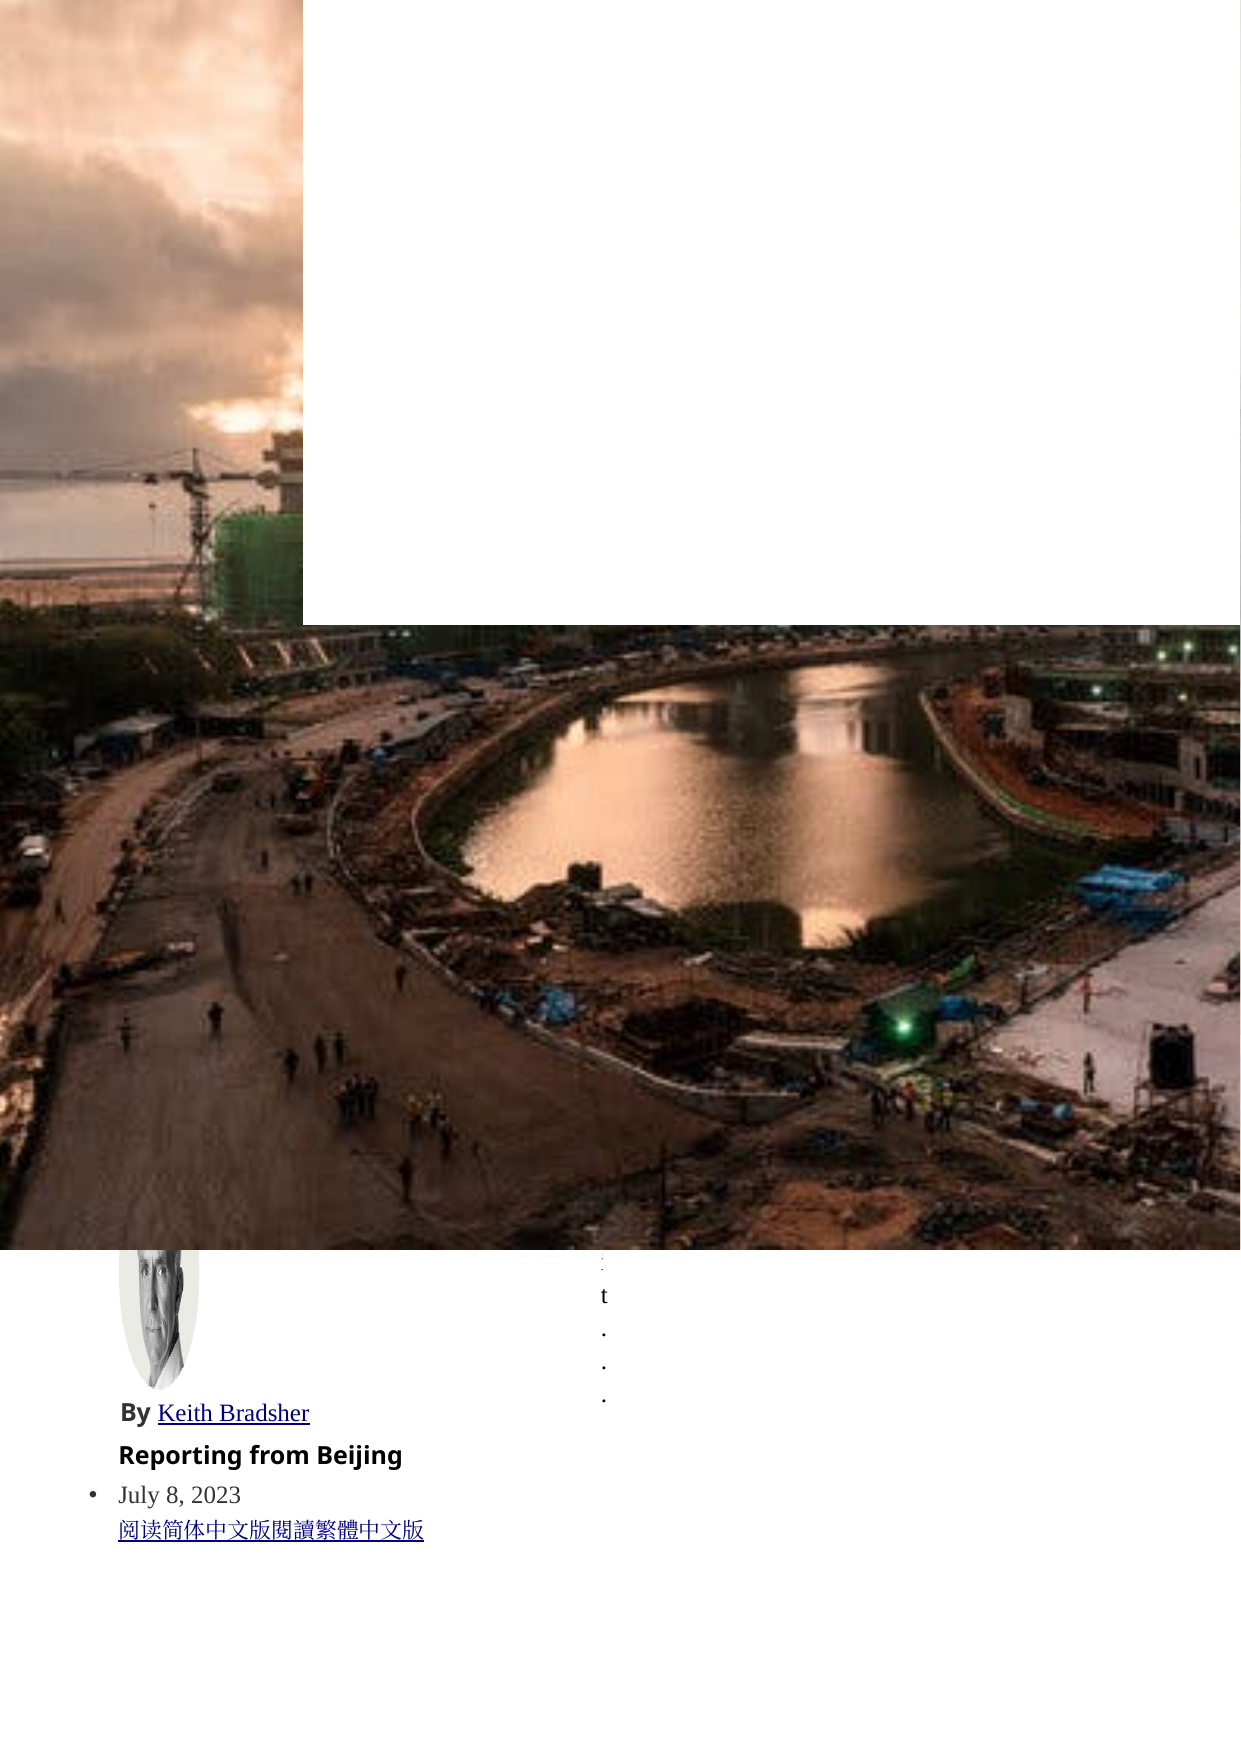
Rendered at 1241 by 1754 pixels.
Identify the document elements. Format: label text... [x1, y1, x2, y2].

list July 8, 2023 [118, 1480, 1122, 1509]
text Reporting from Beijing [118, 1438, 1122, 1472]
text By Keith Bradsher [118, 1395, 1122, 1429]
picture [0, 0, 1241, 1391]
text 阅读简体中文版閱讀繁體中文版 [118, 1513, 1122, 1544]
